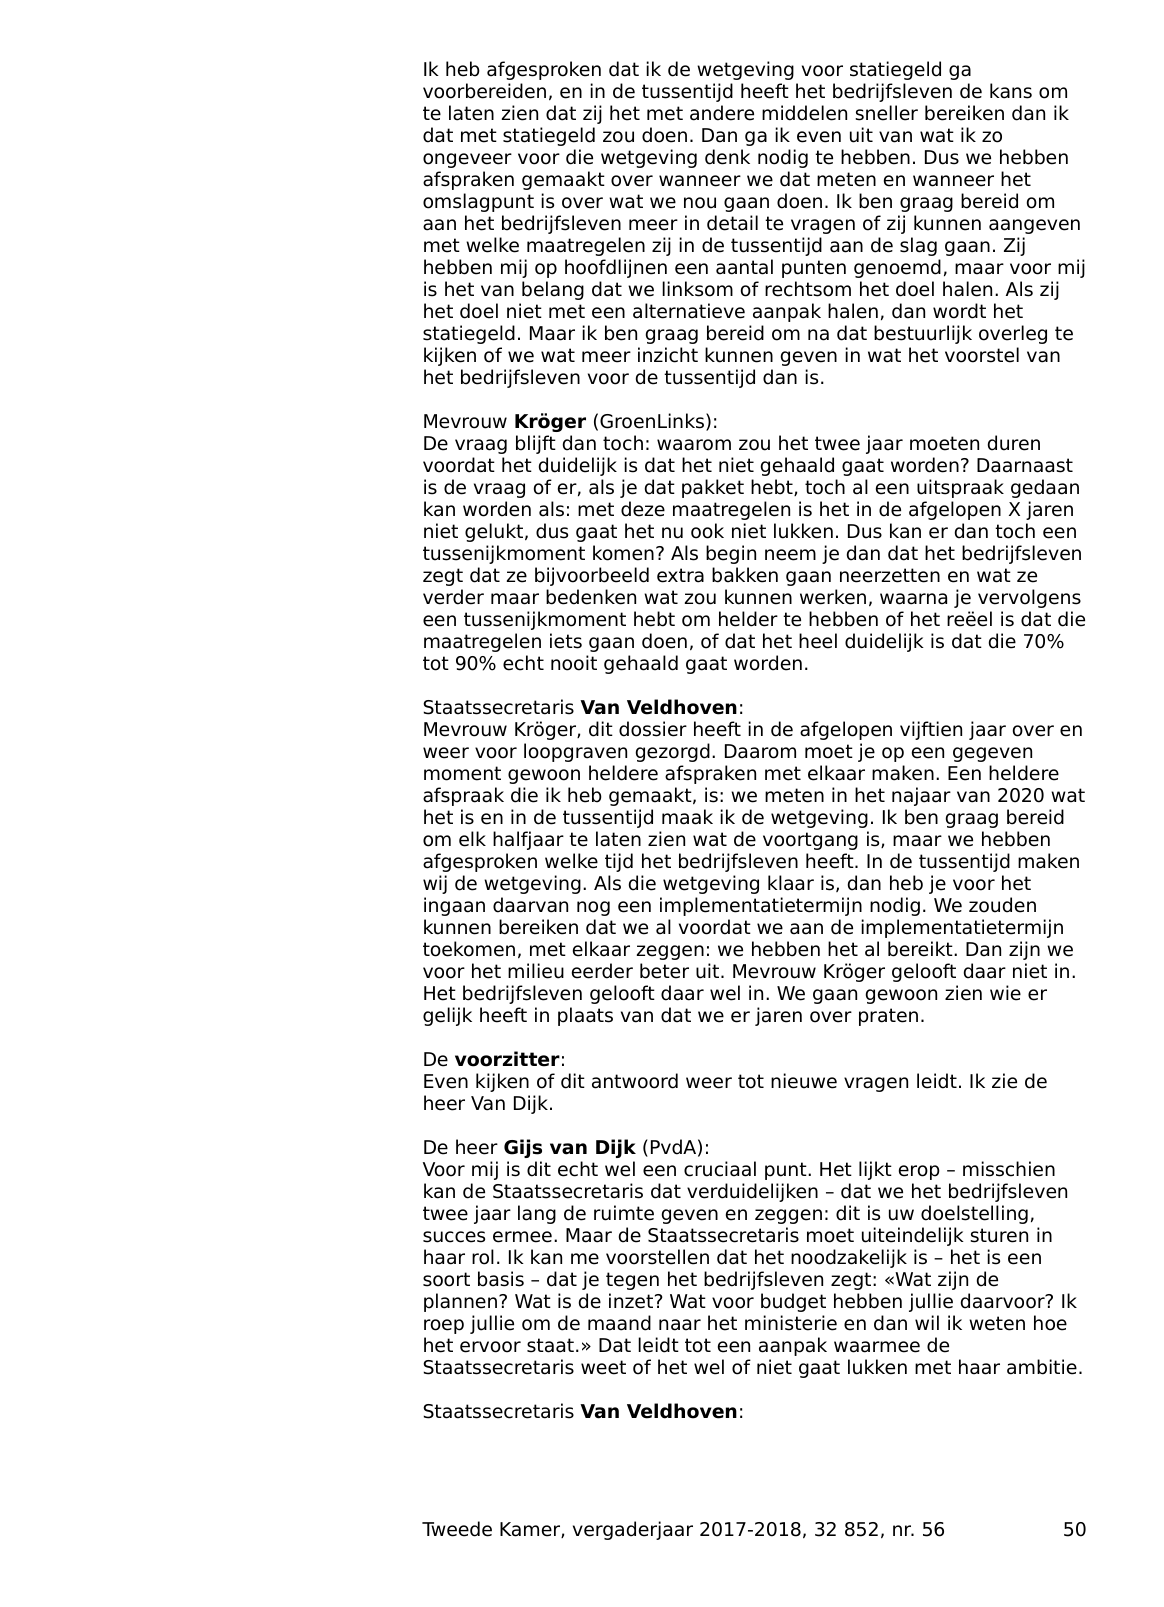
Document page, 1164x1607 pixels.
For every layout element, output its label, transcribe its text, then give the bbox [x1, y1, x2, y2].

text Mevrouw Kröger (GroenLinks): [422, 411, 1087, 433]
text Staatssecretaris Van Veldhoven: [422, 1401, 1087, 1423]
text Staatssecretaris Van Veldhoven: [422, 697, 1087, 719]
text De heer Gijs van Dijk (PvdA): [422, 1137, 1087, 1159]
text Voor mij is dit echt wel een cruciaal punt. Het lijkt erop – misschien kan de Staatssecretaris dat verduidelijken – dat we het bedrijfsleven twee jaar lang de ruimte geven en zeggen: dit is uw doelstelling, succes ermee. Maar de Staatssecretaris moet uiteindelijk sturen in haar rol. Ik kan me voorstellen dat het noodzakelijk is – het is een soort basis – dat je tegen het bedrijfsleven zegt: «Wat zijn de plannen? Wat is de inzet? Wat voor budget hebben jullie daarvoor? Ik roep jullie om de maand naar het ministerie en dan wil ik weten hoe het ervoor staat.» Dat leidt tot een aanpak waarmee de Staatssecretaris weet of het wel of niet gaat lukken met haar ambitie. [422, 1159, 1087, 1379]
text Even kijken of dit antwoord weer tot nieuwe vragen leidt. Ik zie de heer Van Dijk. [422, 1071, 1087, 1115]
text Ik heb afgesproken dat ik de wetgeving voor statiegeld ga voorbereiden, en in de tussentijd heeft het bedrijfsleven de kans om te laten zien dat zij het met andere middelen sneller bereiken dan ik dat met statiegeld zou doen. Dan ga ik even uit van wat ik zo ongeveer voor die wetgeving denk nodig te hebben. Dus we hebben afspraken gemaakt over wanneer we dat meten en wanneer het omslagpunt is over wat we nou gaan doen. Ik ben graag bereid om aan het bedrijfsleven meer in detail te vragen of zij kunnen aangeven met welke maatregelen zij in de tussentijd aan de slag gaan. Zij hebben mij op hoofdlijnen een aantal punten genoemd, maar voor mij is het van belang dat we linksom of rechtsom het doel halen. Als zij het doel niet met een alternatieve aanpak halen, dan wordt het statiegeld. Maar ik ben graag bereid om na dat bestuurlijk overleg te kijken of we wat meer inzicht kunnen geven in wat het voorstel van het bedrijfsleven voor de tussentijd dan is. [422, 59, 1087, 389]
text De vraag blijft dan toch: waarom zou het twee jaar moeten duren voordat het duidelijk is dat het niet gehaald gaat worden? Daarnaast is de vraag of er, als je dat pakket hebt, toch al een uitspraak gedaan kan worden als: met deze maatregelen is het in de afgelopen X jaren niet gelukt, dus gaat het nu ook niet lukken. Dus kan er dan toch een tussenijkmoment komen? Als begin neem je dan dat het bedrijfsleven zegt dat ze bijvoorbeeld extra bakken gaan neerzetten en wat ze verder maar bedenken wat zou kunnen werken, waarna je vervolgens een tussenijkmoment hebt om helder te hebben of het reëel is dat die maatregelen iets gaan doen, of dat het heel duidelijk is dat die 70% tot 90% echt nooit gehaald gaat worden. [422, 433, 1087, 675]
text Mevrouw Kröger, dit dossier heeft in de afgelopen vijftien jaar over en weer voor loopgraven gezorgd. Daarom moet je op een gegeven moment gewoon heldere afspraken met elkaar maken. Een heldere afspraak die ik heb gemaakt, is: we meten in het najaar van 2020 wat het is en in de tussentijd maak ik de wetgeving. Ik ben graag bereid om elk halfjaar te laten zien wat de voortgang is, maar we hebben afgesproken welke tijd het bedrijfsleven heeft. In de tussentijd maken wij de wetgeving. Als die wetgeving klaar is, dan heb je voor het ingaan daarvan nog een implementatietermijn nodig. We zouden kunnen bereiken dat we al voordat we aan de implementatietermijn toekomen, met elkaar zeggen: we hebben het al bereikt. Dan zijn we voor het milieu eerder beter uit. Mevrouw Kröger gelooft daar niet in. Het bedrijfsleven gelooft daar wel in. We gaan gewoon zien wie er gelijk heeft in plaats van dat we er jaren over praten. [422, 719, 1087, 1027]
text De voorzitter: [422, 1049, 1087, 1071]
